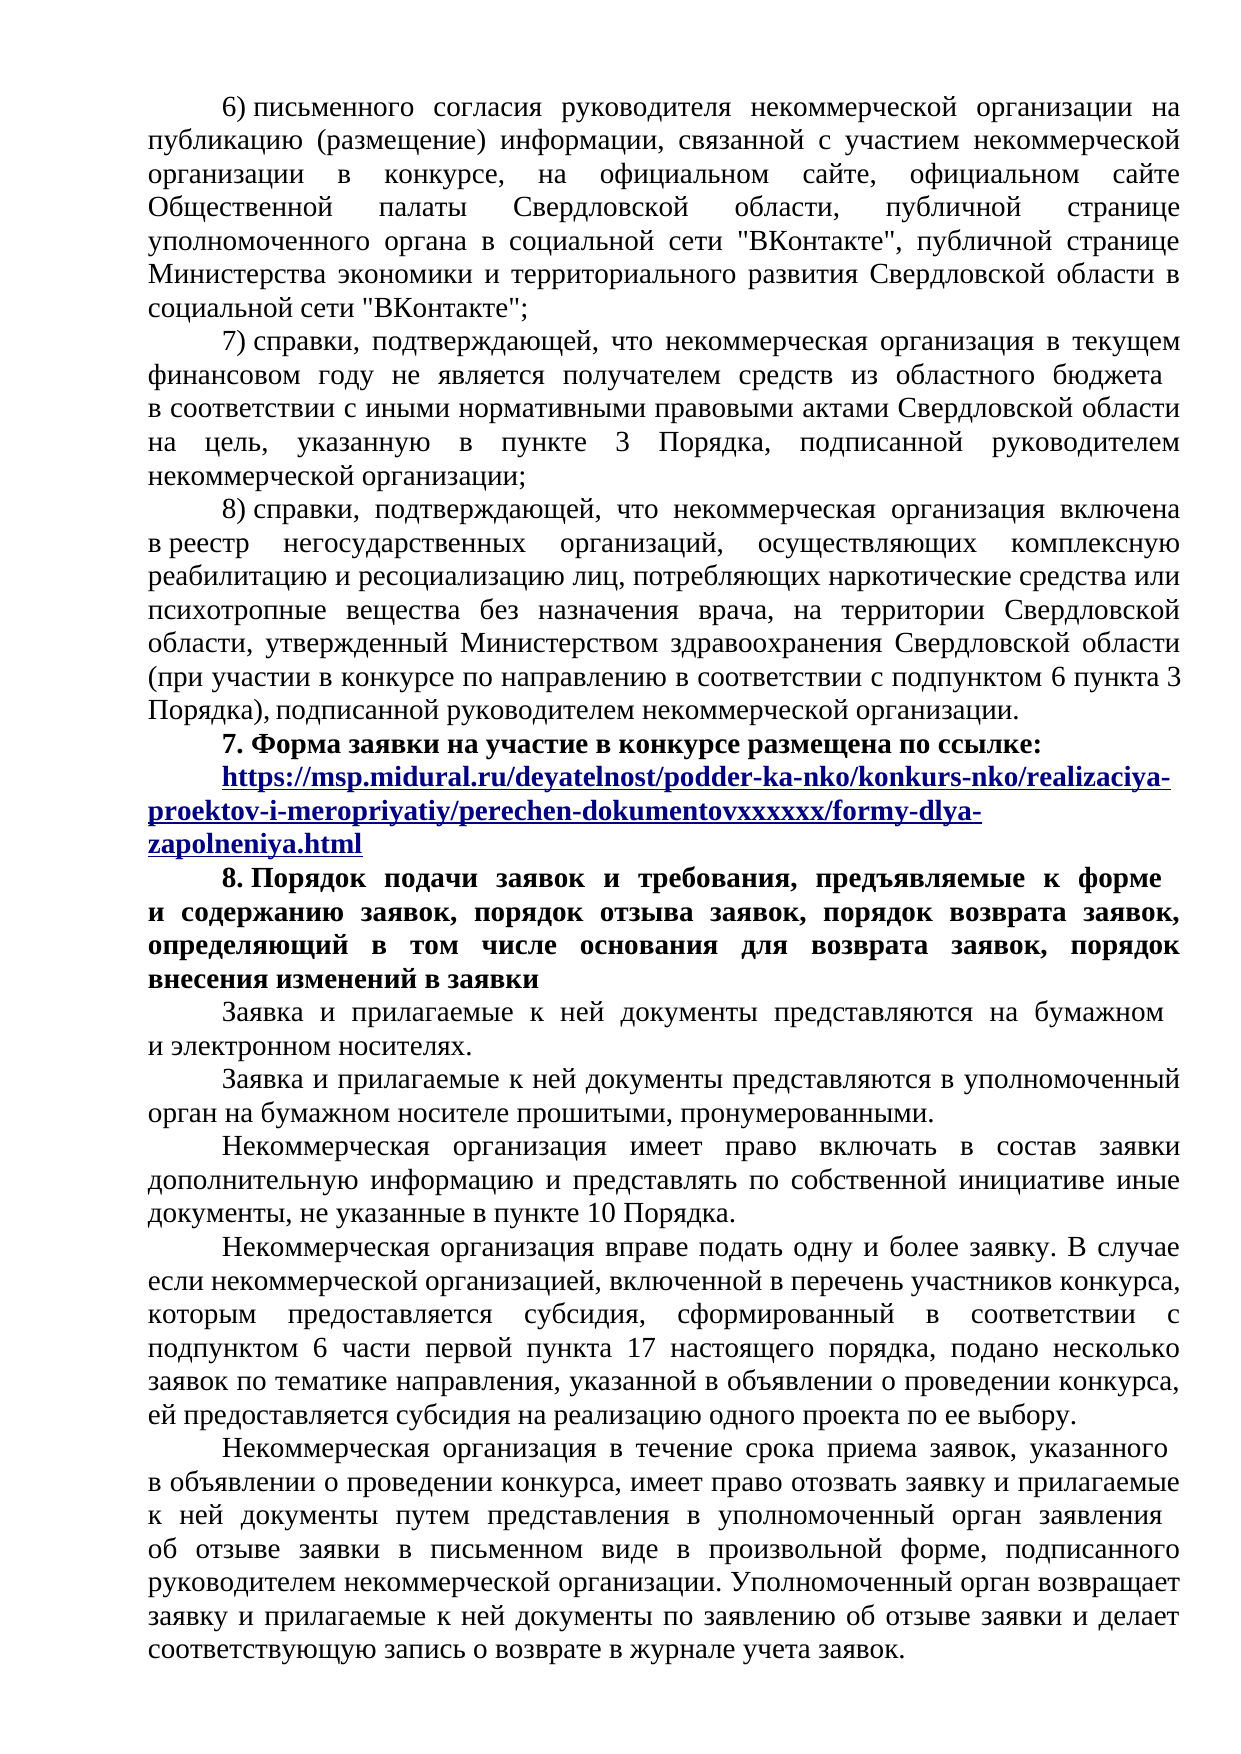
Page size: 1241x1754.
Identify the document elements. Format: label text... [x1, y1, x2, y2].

text https://msp.midural.ru/deyatelnost/podder-ka-nko/konkurs-nko/realizaciya-proektov-i-meropriyatiy/perechen-dokumentovxxxxxx/formy-dlya-zapolneniya.html [148, 759, 1181, 860]
text 8) справки, подтверждающей, что некоммерческая организация включена в реестр негосударственных организаций, осуществляющих комплексную реабилитацию и ресоциализацию лиц, потребляющих наркотические средства или психотропные вещества без назначения врача, на территории Свердловской области, утвержденный Министерством здравоохранения Свердловской области (при участии в конкурсе по направлению в соответствии с подпунктом 6 пункта 3 Порядка), подписанной руководителем некоммерческой организации. [148, 491, 1181, 726]
text Заявка и прилагаемые к ней документы представляются на бумажном и электронном носителях. [148, 994, 1181, 1061]
text 7) справки, подтверждающей, что некоммерческая организация в текущем финансовом году не является получателем средств из областного бюджета в соответствии с иными нормативными правовыми актами Свердловской области на цель, указанную в пункте 3 Порядка, подписанной руководителем некоммерческой организации; [148, 323, 1181, 491]
text 8. Порядок подачи заявок и требования, предъявляемые к форме и содержанию заявок, порядок отзыва заявок, порядок возврата заявок, определяющий в том числе основания для возврата заявок, порядок внесения изменений в заявки [148, 860, 1181, 994]
text 7. Форма заявки на участие в конкурсе размещена по ссылке: [148, 726, 1181, 759]
text Заявка и прилагаемые к ней документы представляются в уполномоченный орган на бумажном носителе прошитыми, пронумерованными. [148, 1061, 1181, 1128]
text 6) письменного согласия руководителя некоммерческой организации на публикацию (размещение) информации, связанной с участием некоммерческой организации в конкурсе, на официальном сайте, официальном сайте Общественной палаты Свердловской области, публичной странице уполномоченного органа в социальной сети "ВКонтакте", публичной странице Министерства экономики и территориального развития Свердловской области в социальной сети "ВКонтакте"; [148, 89, 1181, 323]
text Некоммерческая организация вправе подать одну и более заявку. В случае если некоммерческой организацией, включенной в перечень участников конкурса, которым предоставляется субсидия, сформированный в соответствии с подпунктом 6 части первой пункта 17 настоящего порядка, подано несколько заявок по тематике направления, указанной в объявлении о проведении конкурса, ей предоставляется субсидия на реализацию одного проекта по ее выбору. [148, 1229, 1181, 1430]
text Некоммерческая организация имеет право включать в состав заявки дополнительную информацию и представлять по собственной инициативе иные документы, не указанные в пункте 10 Порядка. [148, 1128, 1181, 1229]
text Некоммерческая организация в течение срока приема заявок, указанного в объявлении о проведении конкурса, имеет право отозвать заявку и прилагаемые к ней документы путем представления в уполномоченный орган заявления об отзыве заявки в письменном виде в произвольной форме, подписанного руководителем некоммерческой организации. Уполномоченный орган возвращает заявку и прилагаемые к ней документы по заявлению об отзыве заявки и делает соответствующую запись о возврате в журнале учета заявок. [148, 1430, 1181, 1665]
